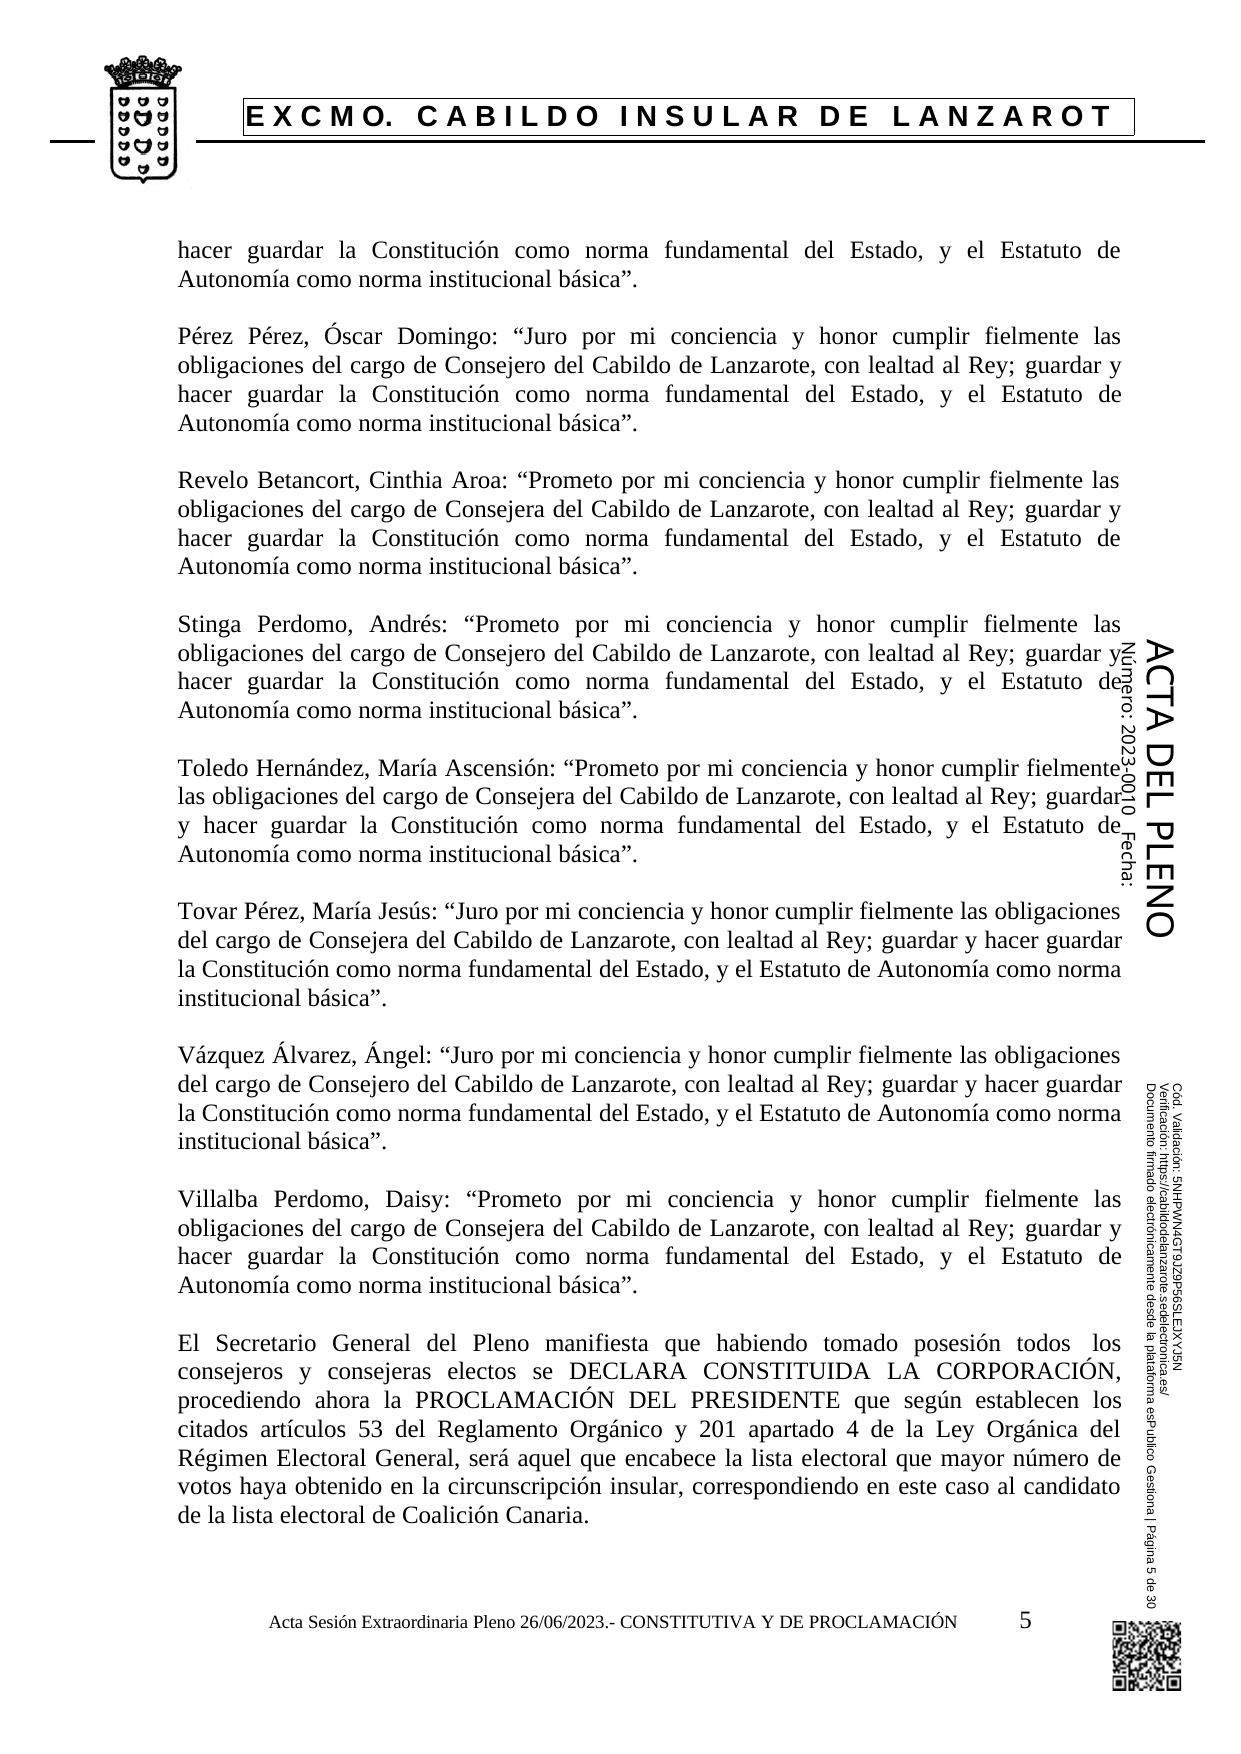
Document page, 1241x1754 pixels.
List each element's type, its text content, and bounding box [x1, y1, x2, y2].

text Verificación: https://cabildodelanzarote.sedelectronica.es/ [1158, 1083, 1171, 1611]
text Pérez Pérez, Óscar Domingo: “Juro por mi conciencia y honor cumplir fielmente las obligaciones del cargo de Consejero del Cabildo de Lanzarote, con lealtad al Rey; guardar y hacer guardar la Constitución como norma fundamental del Estado, y el Estatuto de Autonomía como norma institucional básica”. [177, 321, 1122, 436]
text ACTA DEL PLENO [1140, 639, 1183, 984]
text Documento firmado electrónicamente desde la plataforma esPublico Gestiona | Página 5 de 30 [1145, 1083, 1158, 1611]
text Vázquez Álvarez, Ángel: “Juro por mi conciencia y honor cumplir fielmente las obligaciones del cargo de Consejero del Cabildo de Lanzarote, con lealtad al Rey; guardar y hacer guardar la Constitución como norma fundamental del Estado, y el Estatuto de Autonomía como norma institucional básica”. [177, 1040, 1122, 1155]
text Stinga Perdomo, Andrés: “Prometo por mi conciencia y honor cumplir fielmente las obligaciones del cargo de Consejero del Cabildo de Lanzarote, con lealtad al Rey; guardar y hacer guardar la Constitución como norma fundamental del Estado, y el Estatuto de Autonomía como norma institucional básica”. [177, 609, 1122, 724]
picture [95, 39, 196, 193]
text Número: 2023-0010 Fecha: 11/07/2023 [1117, 641, 1140, 984]
text Revelo Betancort, Cinthia Aroa: “Prometo por mi conciencia y honor cumplir fielmente las obligaciones del cargo de Consejera del Cabildo de Lanzarote, con lealtad al Rey; guardar y hacer guardar la Constitución como norma fundamental del Estado, y el Estatuto de Autonomía como norma institucional básica”. [177, 465, 1121, 580]
text El Secretario General del Pleno manifiesta que habiendo tomado posesión todos los consejeros y consejeras electos se DECLARA CONSTITUIDA LA CORPORACIÓN, procediendo ahora la PROCLAMACIÓN DEL PRESIDENTE que según establecen los citados artículos 53 del Reglamento Orgánico y 201 apartado 4 de la Ley Orgánica del Régimen Electoral General, será aquel que encabece la lista electoral que mayor número de votos haya obtenido en la circunscripción insular, correspondiendo en este caso al candidato de la lista electoral de Coalición Canaria. [177, 1328, 1122, 1529]
text Tovar Pérez, María Jesús: “Juro por mi conciencia y honor cumplir fielmente las obligaciones del cargo de Consejera del Cabildo de Lanzarote, con lealtad al Rey; guardar y hacer guardar la Constitución como norma fundamental del Estado, y el Estatuto de Autonomía como norma institucional básica”. [177, 896, 1122, 1011]
text Cód. Validación: 5NHPWN4GT9JZ9P56SLEJXYJ5N [1171, 1083, 1184, 1611]
text Acta Sesión Extraordinaria Pleno 26/06/2023.- CONSTITUTIVA Y DE PROCLAMACIÓN 5 [268, 1605, 1192, 1634]
picture [1112, 1621, 1182, 1691]
text Villalba Perdomo, Daisy: “Prometo por mi conciencia y honor cumplir fielmente las obligaciones del cargo de Consejera del Cabildo de Lanzarote, con lealtad al Rey; guardar y hacer guardar la Constitución como norma fundamental del Estado, y el Estatuto de Autonomía como norma institucional básica”. [177, 1184, 1122, 1299]
text hacer guardar la Constitución como norma fundamental del Estado, y el Estatuto de Autonomía como norma institucional básica”. [177, 235, 1121, 293]
text Toledo Hernández, María Ascensión: “Prometo por mi conciencia y honor cumplir fielmente las obligaciones del cargo de Consejera del Cabildo de Lanzarote, con lealtad al Rey; guardar y hacer guardar la Constitución como norma fundamental del Estado, y el Estatuto de Autonomía como norma institucional básica”. [177, 753, 1122, 868]
